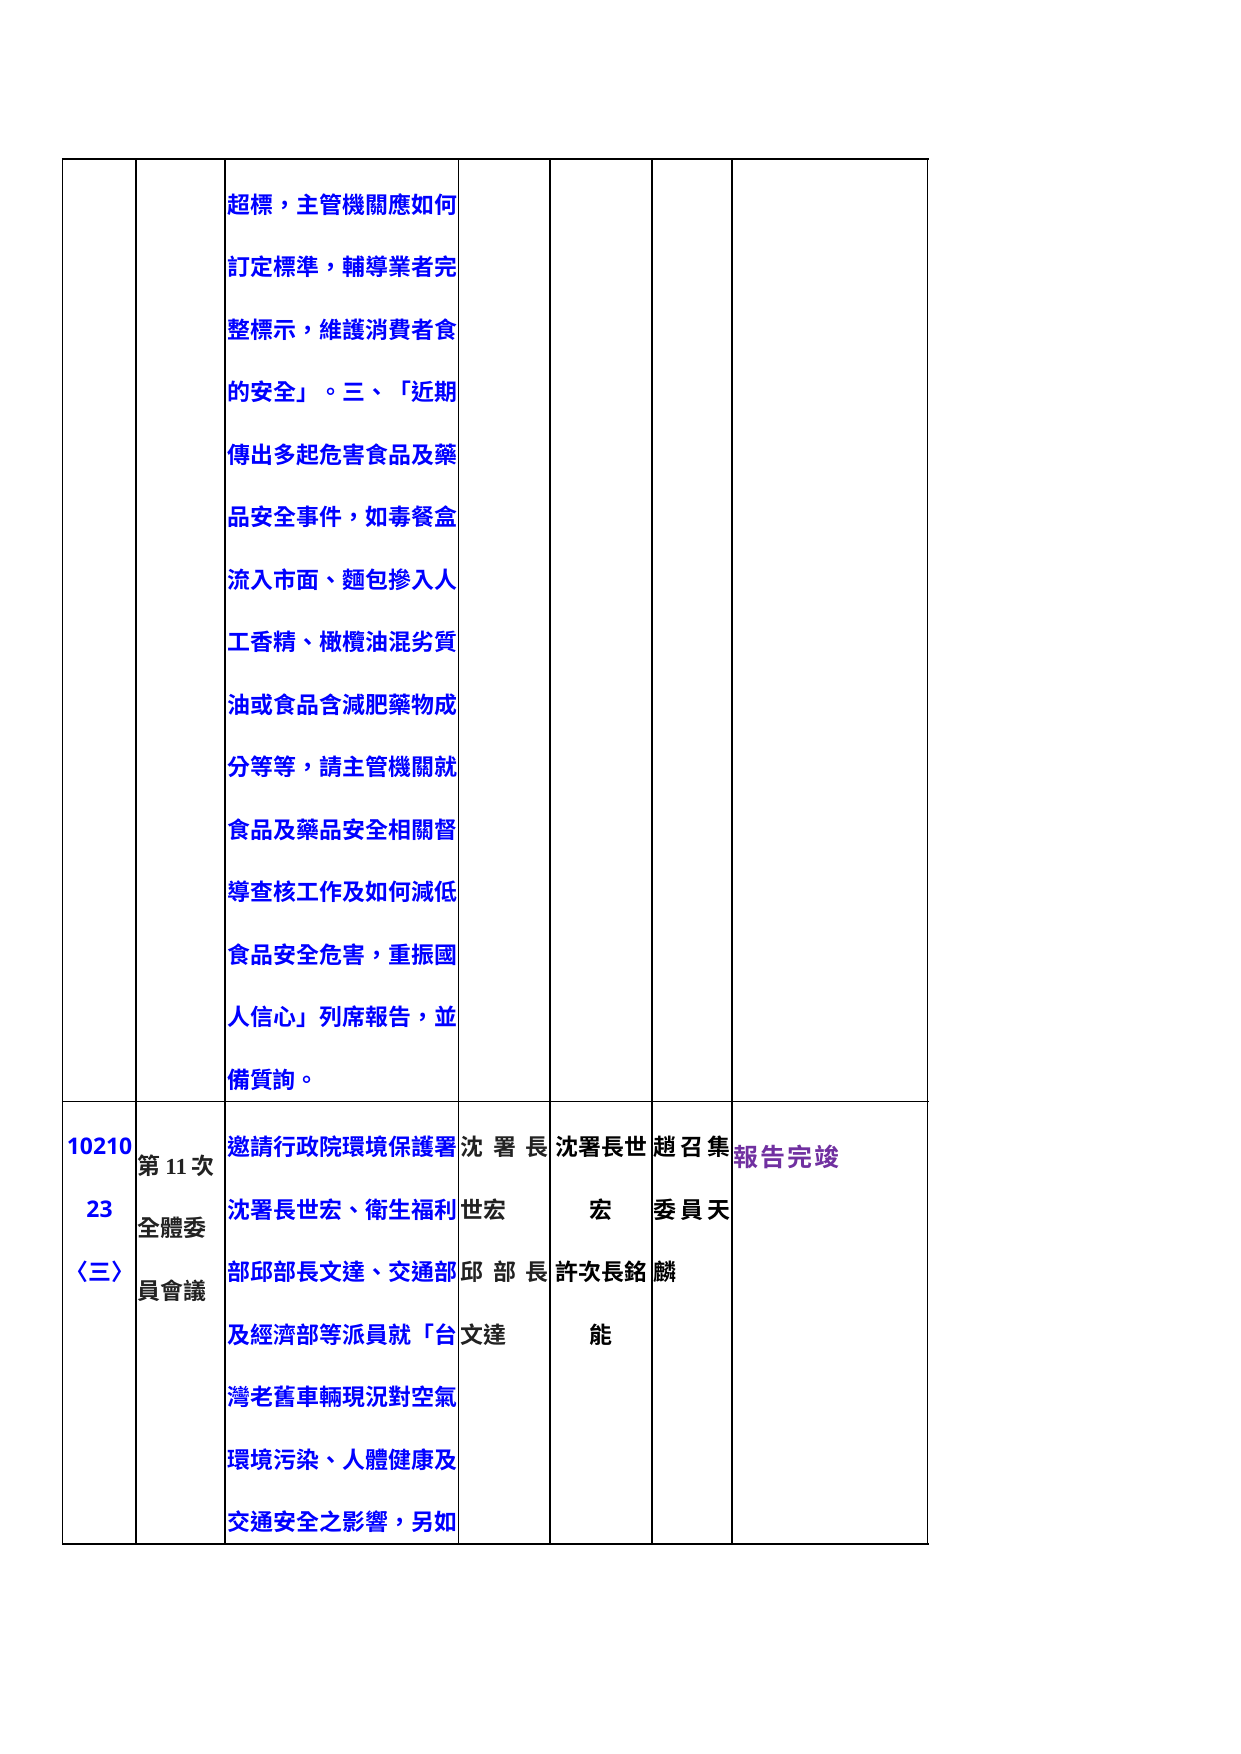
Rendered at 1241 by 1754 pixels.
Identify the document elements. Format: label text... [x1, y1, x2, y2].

table_cell 1021023〈三〉 [63, 1102, 135, 1543]
table_cell [733, 160, 927, 1101]
table_cell 沈署長世宏 邱部長文達 [459, 1102, 549, 1543]
table_cell 超標，主管機關應如何訂定標準，輔導業者完整標示，維護消費者食的安全」。三、「近期傳出多起危害食品及藥品安全事件，如毒餐盒流入市面、麵包摻入人工香精、橄欖油混劣質油或食品含減肥藥物成分等等，請主管機關就食品及藥品安全相關督導查核工作及如何減低食品安全危害，重振國人信心」列席報告，並備質詢。 [226, 160, 458, 1101]
table_cell 沈署長世宏 許次長銘能 [551, 1102, 651, 1543]
table_cell [137, 160, 224, 1101]
table_cell 第11次全體委員會議 [137, 1102, 224, 1543]
table_cell [63, 160, 135, 1101]
table_cell [551, 160, 651, 1101]
table_cell 邀請行政院環境保護署沈署長世宏、衛生福利部邱部長文達、交通部及經濟部等派員就「台灣老舊車輛現況對空氣環境污染、人體健康及交通安全之影響，另如 [226, 1102, 458, 1543]
table_cell 趙召集委員天麟 [653, 1102, 731, 1543]
table_cell 報告完竣 [733, 1102, 927, 1543]
table_cell [459, 160, 549, 1101]
table_cell [653, 160, 731, 1101]
